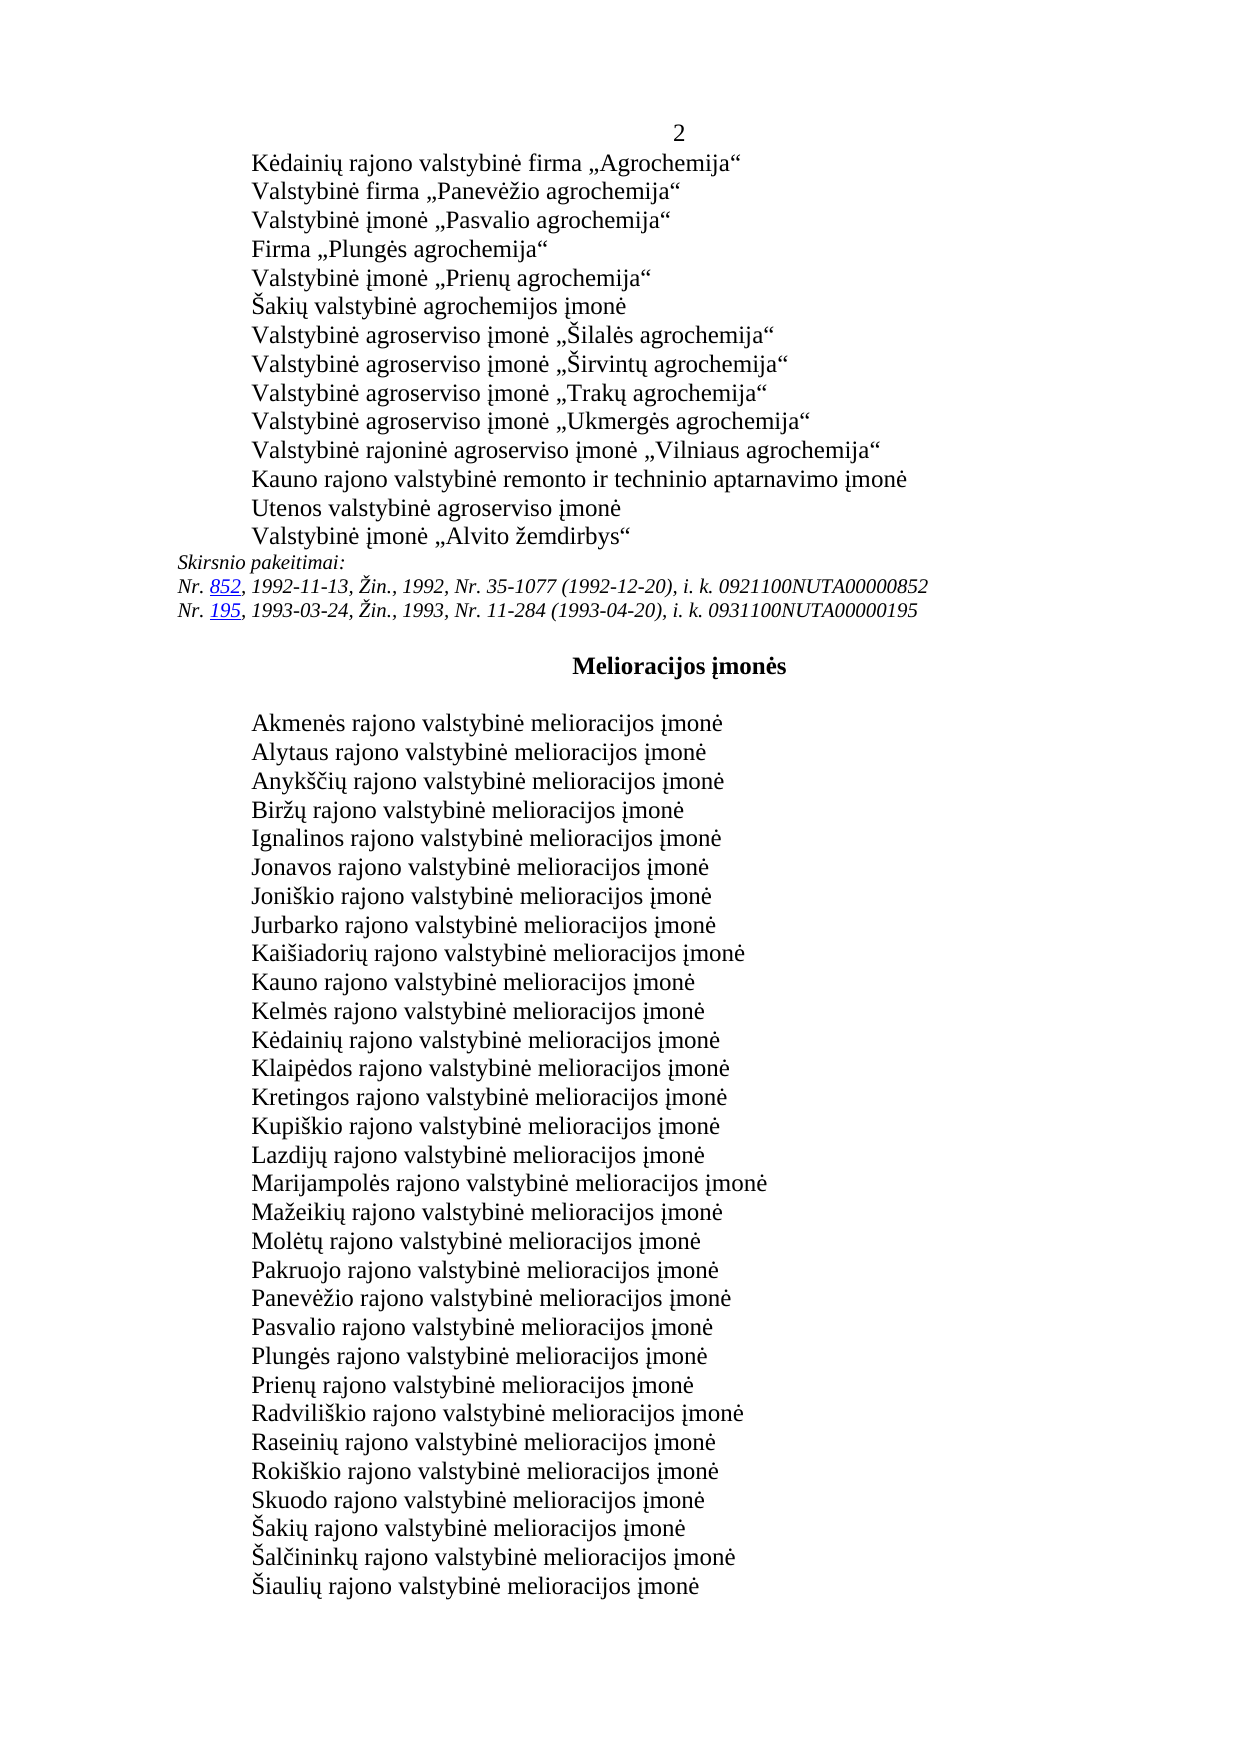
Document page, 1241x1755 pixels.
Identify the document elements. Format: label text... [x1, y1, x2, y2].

text Šiaulių rajono valstybinė melioracijos įmonė [177, 1571, 1181, 1600]
text Kretingos rajono valstybinė melioracijos įmonė [177, 1082, 1181, 1111]
text Ignalinos rajono valstybinė melioracijos įmonė [177, 823, 1181, 852]
text Šakių valstybinė agrochemijos įmonė [177, 291, 1181, 320]
text Joniškio rajono valstybinė melioracijos įmonė [177, 881, 1181, 910]
text Kupiškio rajono valstybinė melioracijos įmonė [177, 1111, 1181, 1140]
text Valstybinė įmonė „Alvito žemdirbys“ [177, 521, 1181, 550]
text Firma „Plungės agrochemija“ [177, 234, 1181, 263]
text Kauno rajono valstybinė remonto ir techninio aptarnavimo įmonė [177, 464, 1181, 493]
text Kėdainių rajono valstybinė firma „Agrochemija“ [177, 148, 1181, 176]
text Jurbarko rajono valstybinė melioracijos įmonė [177, 910, 1181, 938]
text Utenos valstybinė agroserviso įmonė [177, 493, 1181, 521]
text Valstybinė įmonė „Pasvalio agrochemija“ [177, 205, 1181, 234]
text Panevėžio rajono valstybinė melioracijos įmonė [177, 1283, 1181, 1312]
text Kaišiadorių rajono valstybinė melioracijos įmonė [177, 938, 1181, 967]
text Marijampolės rajono valstybinė melioracijos įmonė [177, 1168, 1181, 1197]
text Valstybinė firma „Panevėžio agrochemija“ [177, 176, 1181, 205]
text Valstybinė rajoninė agroserviso įmonė „Vilniaus agrochemija“ [177, 435, 1181, 464]
text Alytaus rajono valstybinė melioracijos įmonė [177, 737, 1181, 766]
text Nr. 852, 1992-11-13, Žin., 1992, Nr. 35-1077 (1992-12-20), i. k. 0921100NUTA00000852 [177, 574, 1181, 598]
text Kauno rajono valstybinė melioracijos įmonė [177, 967, 1181, 996]
text Skirsnio pakeitimai: [177, 550, 1181, 574]
text Lazdijų rajono valstybinė melioracijos įmonė [177, 1140, 1181, 1168]
text Kėdainių rajono valstybinė melioracijos įmonė [177, 1025, 1181, 1053]
text Pasvalio rajono valstybinė melioracijos įmonė [177, 1312, 1181, 1341]
text Anykščių rajono valstybinė melioracijos įmonė [177, 766, 1181, 795]
text Nr. 195, 1993-03-24, Žin., 1993, Nr. 11-284 (1993-04-20), i. k. 0931100NUTA00000195 [177, 598, 1181, 622]
text Šakių rajono valstybinė melioracijos įmonė [177, 1513, 1181, 1542]
text Prienų rajono valstybinė melioracijos įmonė [177, 1370, 1181, 1398]
text Valstybinė agroserviso įmonė „Šilalės agrochemija“ [177, 320, 1181, 349]
text Klaipėdos rajono valstybinė melioracijos įmonė [177, 1053, 1181, 1082]
text Kelmės rajono valstybinė melioracijos įmonė [177, 996, 1181, 1025]
text Jonavos rajono valstybinė melioracijos įmonė [177, 852, 1181, 881]
text Akmenės rajono valstybinė melioracijos įmonė [177, 708, 1181, 737]
text Mažeikių rajono valstybinė melioracijos įmonė [177, 1197, 1181, 1226]
text Valstybinė agroserviso įmonė „Ukmergės agrochemija“ [177, 406, 1181, 435]
text Biržų rajono valstybinė melioracijos įmonė [177, 795, 1181, 823]
text Raseinių rajono valstybinė melioracijos įmonė [177, 1427, 1181, 1456]
text Šalčininkų rajono valstybinė melioracijos įmonė [177, 1542, 1181, 1571]
text Molėtų rajono valstybinė melioracijos įmonė [177, 1226, 1181, 1255]
text Valstybinė agroserviso įmonė „Širvintų agrochemija“ [177, 349, 1181, 378]
text Pakruojo rajono valstybinė melioracijos įmonė [177, 1255, 1181, 1283]
text Skuodo rajono valstybinė melioracijos įmonė [177, 1485, 1181, 1513]
text Valstybinė agroserviso įmonė „Trakų agrochemija“ [177, 378, 1181, 406]
text Valstybinė įmonė „Prienų agrochemija“ [177, 263, 1181, 291]
text Plungės rajono valstybinė melioracijos įmonė [177, 1341, 1181, 1370]
text Melioracijos įmonės [177, 651, 1181, 680]
text Radviliškio rajono valstybinė melioracijos įmonė [177, 1398, 1181, 1427]
text Rokiškio rajono valstybinė melioracijos įmonė [177, 1456, 1181, 1485]
